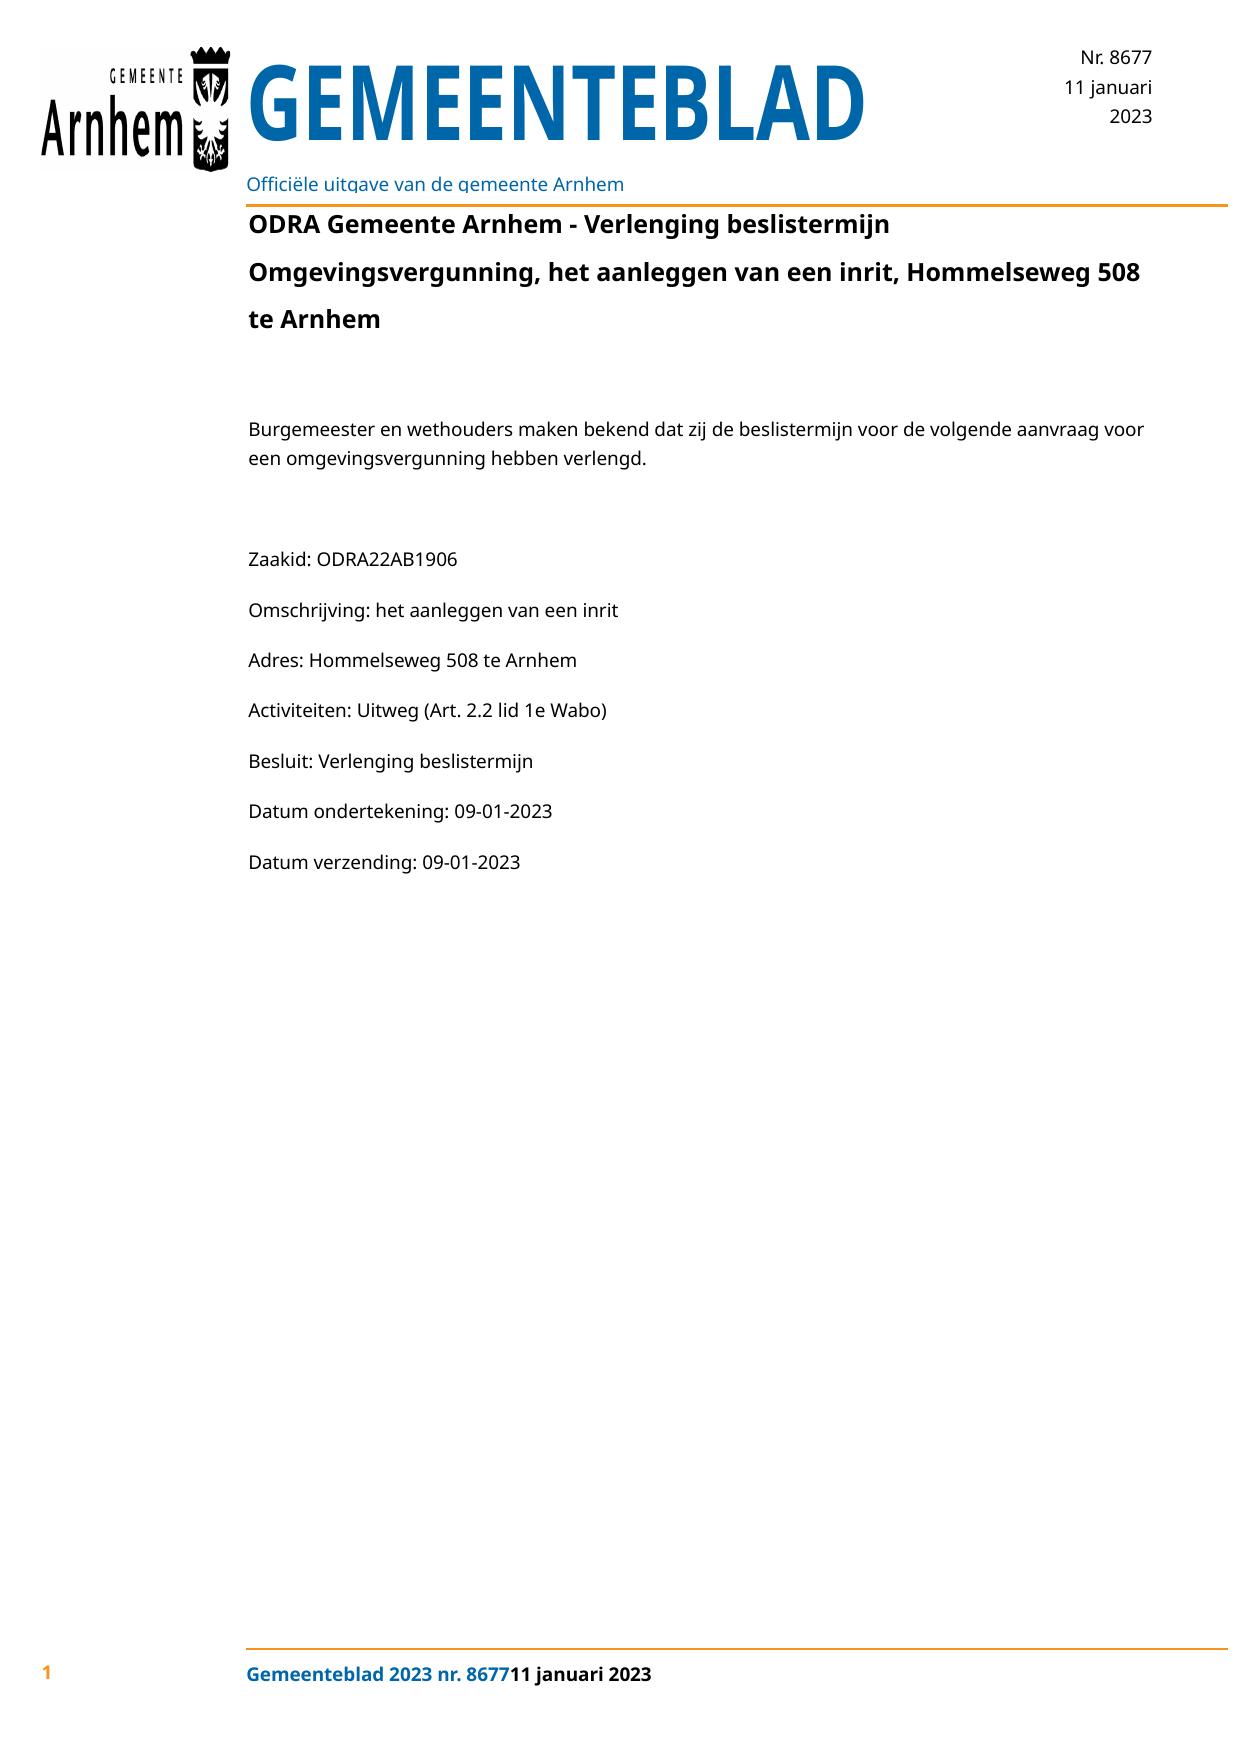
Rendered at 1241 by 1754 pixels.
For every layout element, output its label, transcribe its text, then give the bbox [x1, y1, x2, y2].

text Datum verzending: 09-01-2023 [248, 849, 1152, 874]
text Besluit: Verlenging beslistermijn [248, 748, 1152, 774]
text ODRA Gemeente Arnhem - Verlenging beslistermijn Omgevingsvergunning, het aanleggen van een inrit, Hommelseweg 508 te Arnhem [248, 207, 1152, 336]
text Zaakid: ODRA22AB1906 [248, 546, 1152, 572]
text Adres: Hommelseweg 508 te Arnhem [248, 647, 1152, 673]
text Omschrijving: het aanleggen van een inrit [248, 597, 1152, 622]
text Datum ondertekening: 09-01-2023 [248, 798, 1152, 824]
text Burgemeester en wethouders maken bekend dat zij de beslistermijn voor de volgende aanvraag voor een omgevingsvergunning hebben verlengd. [248, 416, 1152, 471]
picture [41, 47, 231, 172]
text Activiteiten: Uitweg (Art. 2.2 lid 1e Wabo) [248, 698, 1152, 723]
